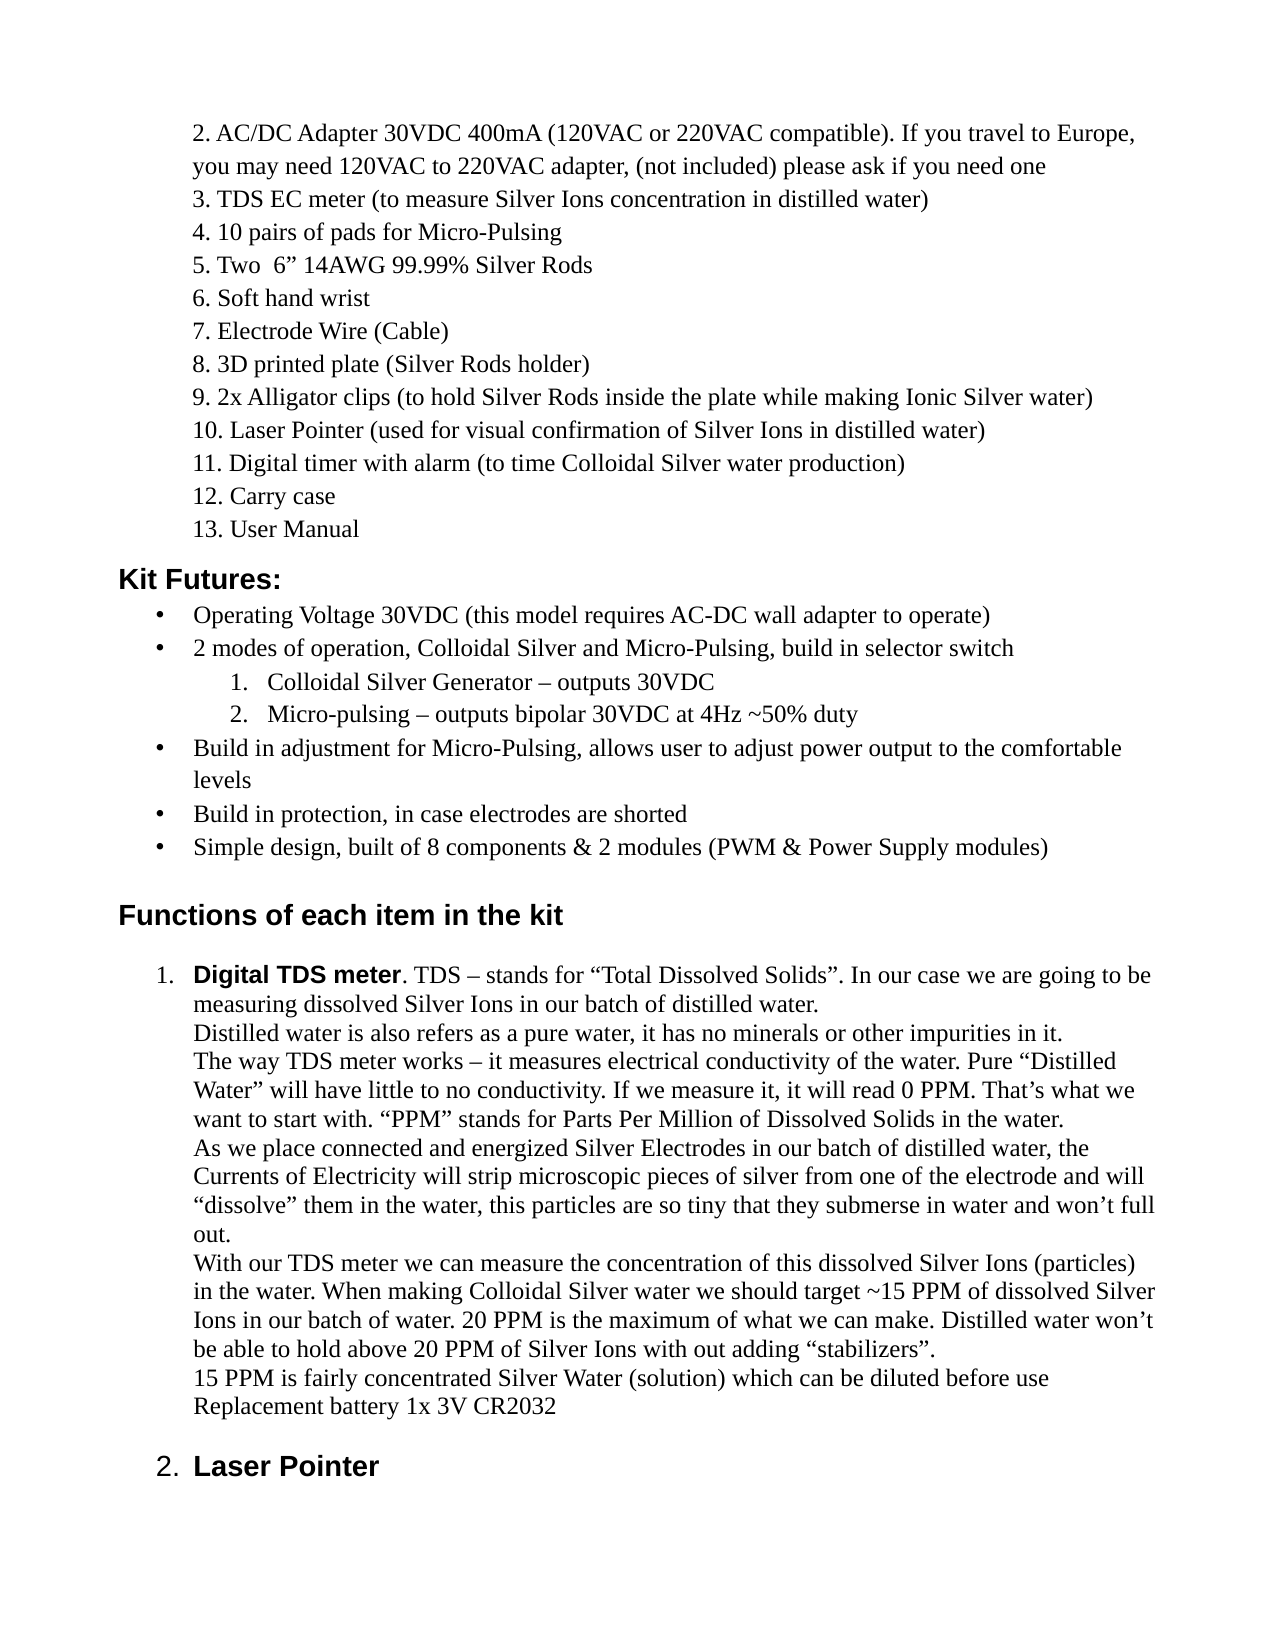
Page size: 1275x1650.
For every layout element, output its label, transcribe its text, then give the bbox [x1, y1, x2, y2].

list AC/DC Adapter 30VDC 400mA (120VAC or 220VAC compatible). If you travel to Europe, you may need 120VAC to 220VAC adapter, (not included) please ask if you need one [118, 118, 1157, 180]
list 2 modes of operation, Colloidal Silver and Micro-Pulsing, build in selector switch [156, 633, 1157, 662]
text Functions of each item in the kit [118, 898, 1157, 931]
list Two 6” 14AWG 99.99% Silver Rods [118, 250, 1157, 279]
list TDS EC meter (to measure Silver Ions concentration in distilled water) [118, 184, 1157, 213]
list Operating Voltage 30VDC (this model requires AC-DC wall adapter to operate) [156, 601, 1157, 629]
list 15 PPM is fairly concentrated Silver Water (solution) which can be diluted before use [156, 1363, 1157, 1391]
list Replacement battery 1x 3V CR2032 [156, 1391, 1157, 1420]
list With our TDS meter we can measure the concentration of this dissolved Silver Ions (particles) in the water. When making Colloidal Silver water we should target ~15 PPM of dissolved Silver Ions in our batch of water. 20 PPM is the maximum of what we can make. Distilled water won’t be able to hold above 20 PPM of Silver Ions with out adding “stabilizers”. [156, 1248, 1157, 1363]
list Distilled water is also refers as a pure water, it has no minerals or other impurities in it. [156, 1018, 1157, 1046]
list Laser Pointer [156, 1449, 1157, 1482]
list Soft hand wrist [118, 283, 1157, 312]
list Simple design, built of 8 components & 2 modules (PWM & Power Supply modules) [156, 832, 1157, 860]
list Build in protection, in case electrodes are shorted [156, 799, 1157, 827]
list Micro-pulsing – outputs bipolar 30VDC at 4Hz ~50% duty [229, 699, 1157, 728]
list Digital TDS meter. TDS – stands for “Total Dissolved Solids”. In our case we are going to be measuring dissolved Silver Ions in our batch of distilled water. [156, 960, 1157, 1018]
text Kit Futures: [118, 562, 1157, 596]
list User Manual [118, 514, 1157, 543]
list Electrode Wire (Cable) [118, 316, 1157, 345]
list Digital timer with alarm (to time Colloidal Silver water production) [118, 448, 1157, 477]
list 10 pairs of pads for Micro-Pulsing [118, 217, 1157, 246]
list Laser Pointer (used for visual confirmation of Silver Ions in distilled water) [118, 415, 1157, 444]
list As we place connected and energized Silver Electrodes in our batch of distilled water, the Currents of Electricity will strip microscopic pieces of silver from one of the electrode and will “dissolve” them in the water, this particles are so tiny that they submerse in water and won’t full out. [156, 1133, 1157, 1248]
list The way TDS meter works – it measures electrical conductivity of the water. Pure “Distilled Water” will have little to no conductivity. If we measure it, it will read 0 PPM. That’s what we want to start with. “PPM” stands for Parts Per Million of Dissolved Solids in the water. [156, 1046, 1157, 1133]
list 3D printed plate (Silver Rods holder) [118, 349, 1157, 378]
list 2x Alligator clips (to hold Silver Rods inside the plate while making Ionic Silver water) [118, 382, 1157, 411]
list Carry case [118, 481, 1157, 510]
list Colloidal Silver Generator – outputs 30VDC [229, 667, 1157, 695]
list Build in adjustment for Micro-Pulsing, allows user to adjust power output to the comfortable levels [156, 733, 1157, 794]
